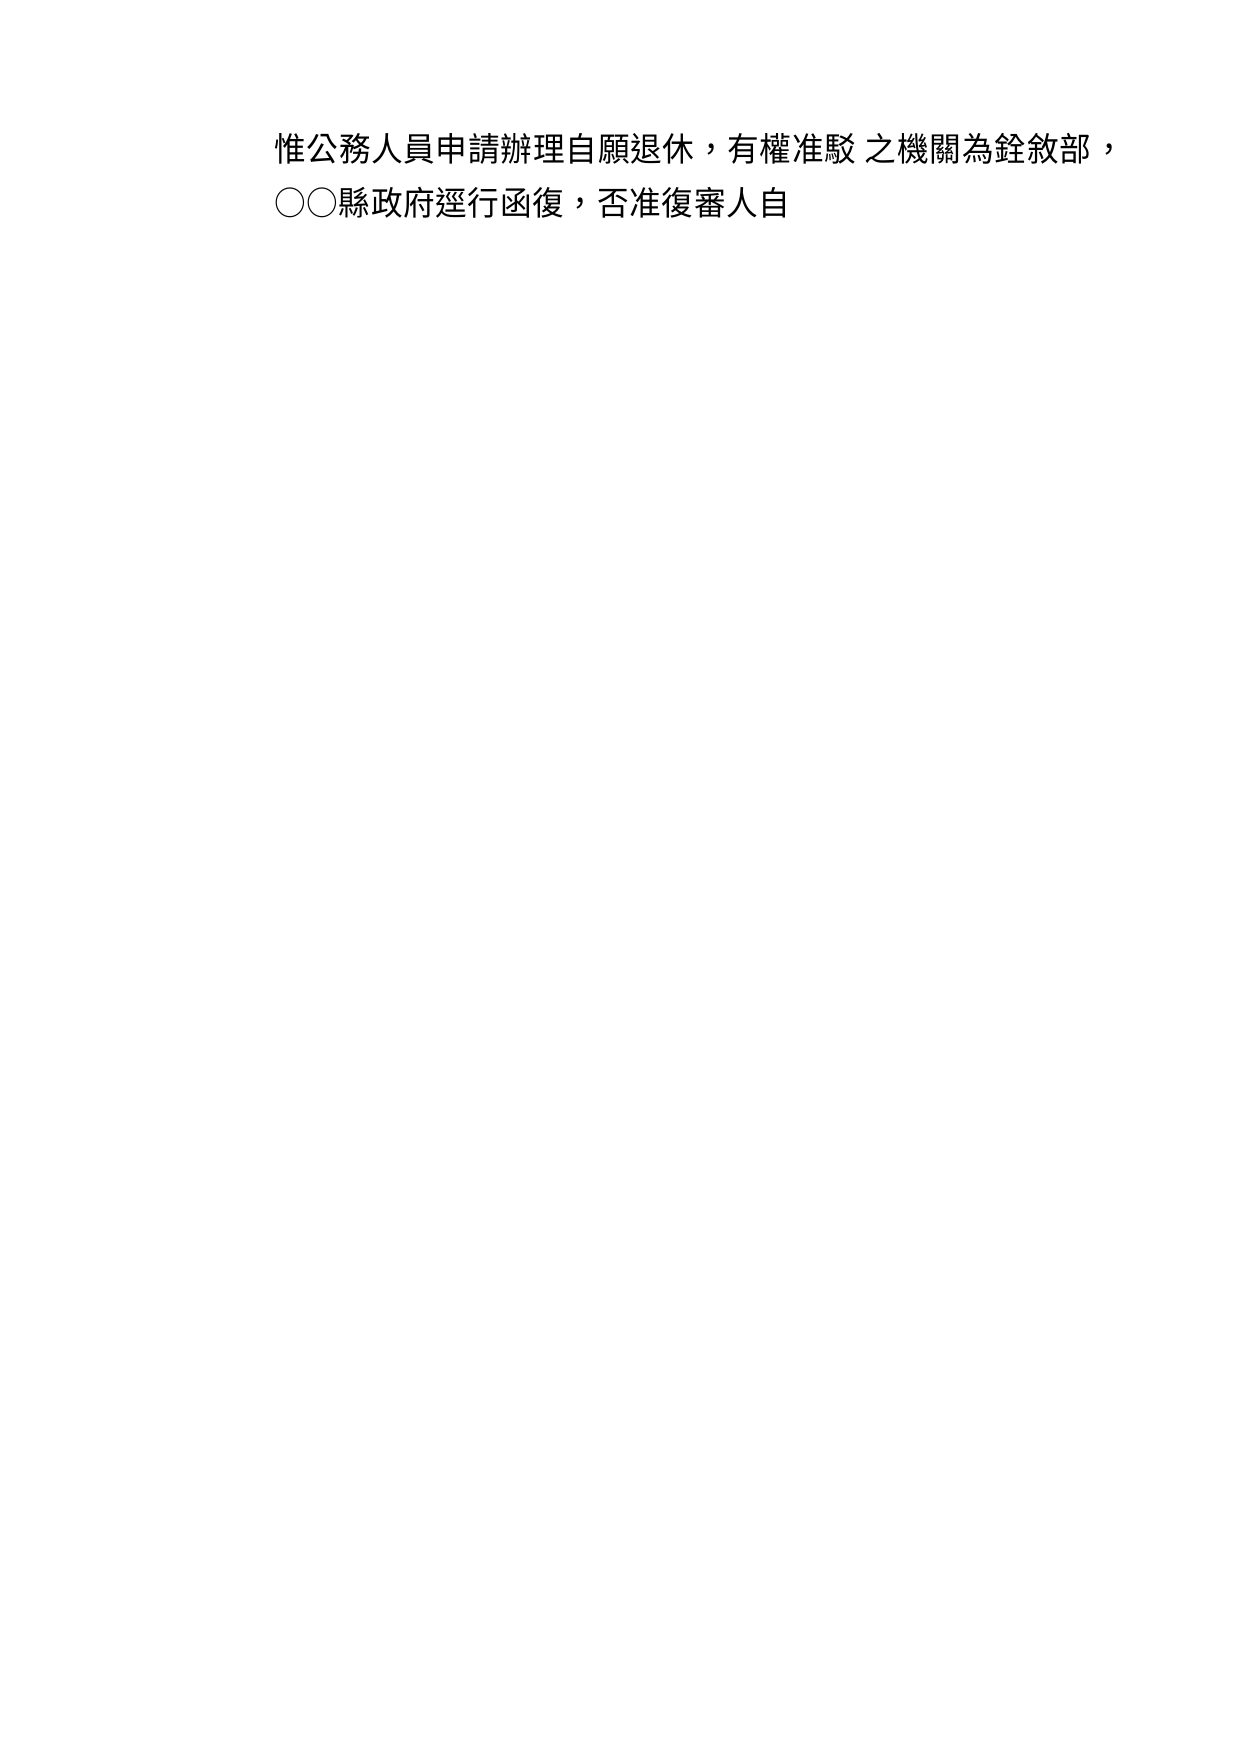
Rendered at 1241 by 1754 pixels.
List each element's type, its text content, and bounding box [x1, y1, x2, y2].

list 按退休法第 20 條第 1 項及同法施行細則第 24 條第 1 項規定，服務機關對於公務人員自願退休案件，均應彙轉 銓敘部審定，尚不得逕予否准自願退休之申請。復審人 申請於 106 年○月○日自願退休，案經服務之○分局函送○○縣政府警察局，再經該局函報○○縣政府辦理， 該府以復審人未列入該府暨所屬機關 106 年度自願退休名冊，並未編列其退休經費，且復審人具有繼續服勤之 事實，尚無不堪勝任職務之情形為由，否准復審人自願 退休之申請。惟公務人員申請辦理自願退休，有權准駁 之機關為銓敘部，○○縣政府逕行函復，否准復審人自 [236, 123, 1093, 224]
